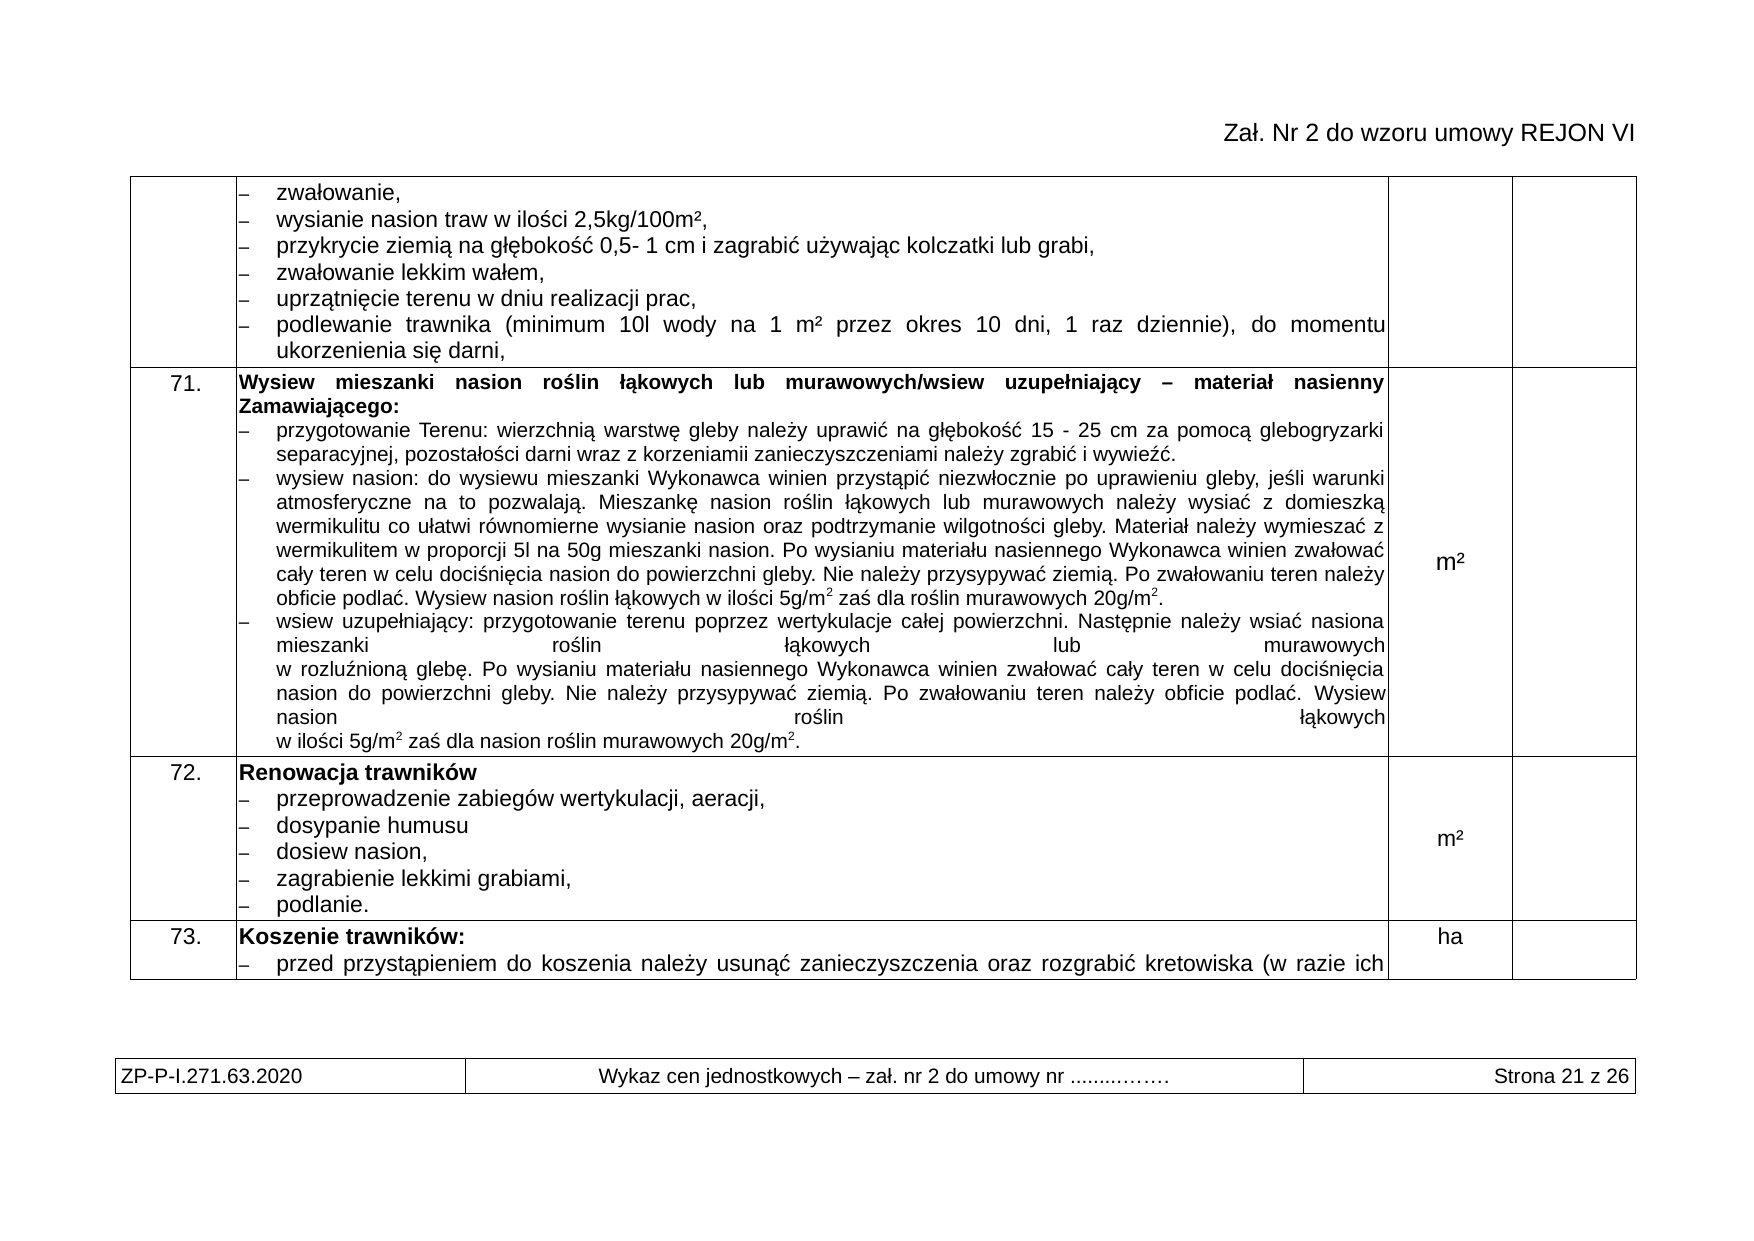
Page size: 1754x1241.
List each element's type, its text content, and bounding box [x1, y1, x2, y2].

table_cell [131, 368, 236, 756]
table_cell [131, 177, 236, 367]
table_cell [1513, 177, 1636, 367]
table_cell [1389, 177, 1512, 367]
table_cell [1513, 921, 1636, 979]
table_cell ha [1389, 921, 1512, 979]
table_cell Wysiew mieszanki nasion roślin łąkowych lub murawowych/wsiew uzupełniający – materiał nasienny Zamawiającego: przygotowanie Terenu: wierzchnią warstwę gleby należy uprawić na głębokość 15 - 25 cm za pomocą glebogryzarki separacyjnej, pozostałości darni wraz z korzeniamii zanieczyszczeniami należy zgrabić i wywieźć. wysiew nasion: do wysiewu mieszanki Wykonawca winien przystąpić niezwłocznie po uprawieniu gleby, jeśli warunki atmosferyczne na to pozwalają. Mieszankę nasion roślin łąkowych lub murawowych należy wysiać z domieszką wermikulitu co ułatwi równomierne wysianie nasion oraz podtrzymanie wilgotności gleby. Materiał należy wymieszać z wermikulitem w proporcji 5l na 50g mieszanki nasion. Po wysianiu materiału nasiennego Wykonawca winien zwałować cały teren w celu dociśnięcia nasion do powierzchni gleby. Nie należy przysypywać ziemią. Po zwałowaniu teren należy obficie podlać. Wysiew nasion roślin łąkowych w ilości 5g/m2 zaś dla roślin murawowych 20g/m2. wsiew uzupełniający: przygotowanie terenu poprzez wertykulacje całej powierzchni. Następnie należy wsiać nasiona mieszanki roślin łąkowych lub murawowych w rozluźnioną glebę. Po wysianiu materiału nasiennego Wykonawca winien zwałować cały teren w celu dociśnięcia nasion do powierzchni gleby. Nie należy przysypywać ziemią. Po zwałowaniu teren należy obficie podlać. Wysiew nasion roślin łąkowych w ilości 5g/m2 zaś dla nasion roślin murawowych 20g/m2. [237, 368, 1388, 756]
table_cell Koszenie trawników: przed przystąpieniem do koszenia należy usunąć zanieczyszczenia oraz rozgrabić kretowiska (w razie ich [237, 921, 1388, 979]
table_cell [1513, 757, 1636, 920]
table_cell m² [1389, 757, 1512, 920]
table_cell m² [1389, 368, 1512, 756]
table_cell [131, 757, 236, 920]
table_cell [131, 921, 236, 979]
table_cell Zakładanie trawników z siewu z wymianą podłoża– materiał Wykonawcy: usunięcie warstwy starej gleby na głębokości min. 20 cm oraz starych i zniszczonych fragmentów darni, chwastów oraz zanieczyszczeń (gruz, kamienie), przekopanie gleby, dowóz i rozsypanie ziemi urodzajnej , grubości 20 cm (2m³/100m2), wymieszanie z ziemią rodzimą, rozrzucenie nawozów mineralnych w ilości 500kg/1ha, ręczne wyrównanie powierzchni, zagrabienie, zwałowanie, wysianie nasion traw w ilości 2,5kg/100m², przykrycie ziemią na głębokość 0,5- 1 cm i zagrabić używając kolczatki lub grabi, zwałowanie lekkim wałem, uprzątnięcie terenu w dniu realizacji prac, podlewanie trawnika (minimum 10l wody na 1 m² przez okres 10 dni, 1 raz dziennie), do momentu ukorzenienia się darni, [237, 177, 1388, 367]
table_cell [1513, 368, 1636, 756]
table_cell Renowacja trawników przeprowadzenie zabiegów wertykulacji, aeracji, dosypanie humusu dosiew nasion, zagrabienie lekkimi grabiami, podlanie. [237, 757, 1388, 920]
